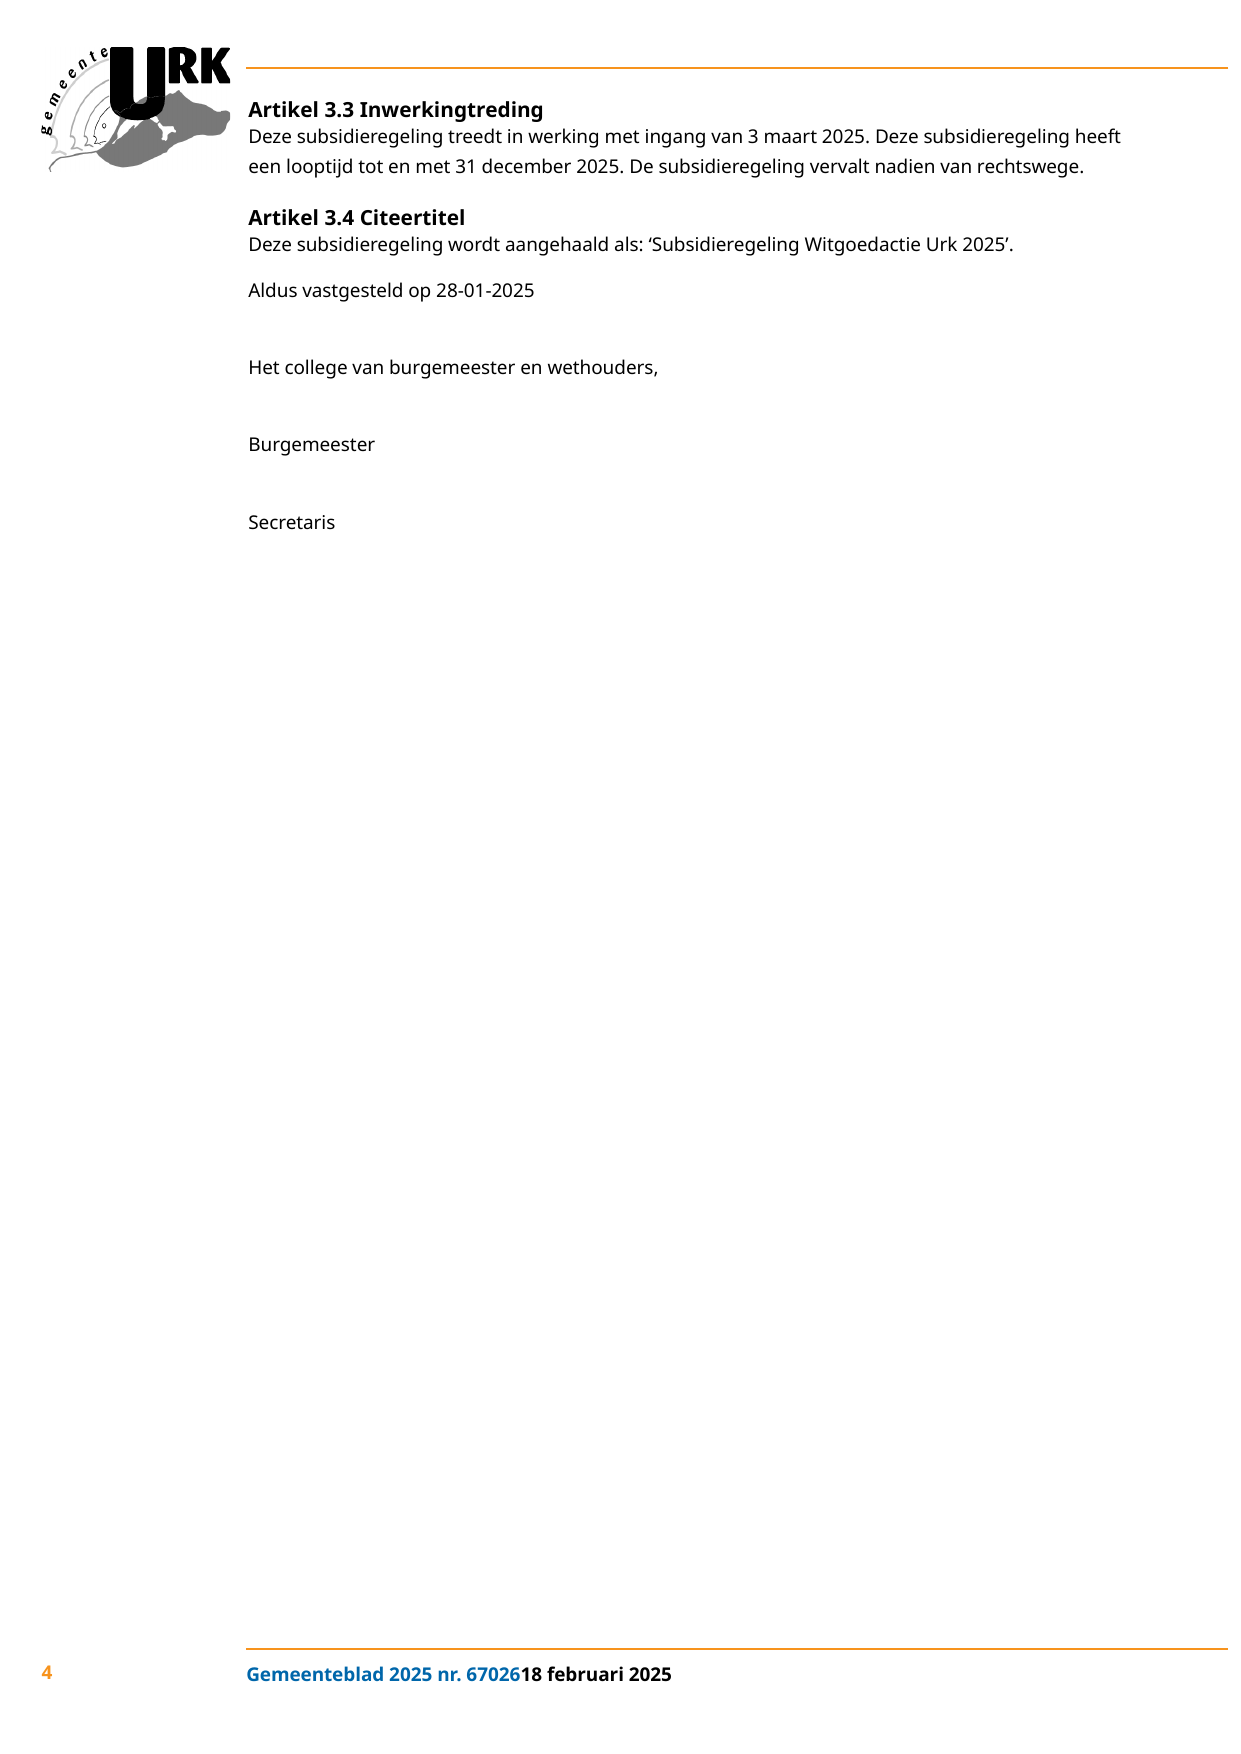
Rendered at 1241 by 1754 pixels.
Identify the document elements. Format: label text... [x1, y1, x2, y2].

text Secretaris [248, 509, 1152, 534]
text Deze subsidieregeling treedt in werking met ingang van 3 maart 2025. Deze subsidieregeling heeft een looptijd tot en met 31 december 2025. De subsidieregeling vervalt nadien van rechtswege. [248, 123, 1152, 178]
text Burgemeester [248, 432, 1152, 457]
text Aldus vastgesteld op 28-01-2025 [248, 277, 1152, 303]
picture [41, 47, 231, 172]
text Het college van burgemeester en wethouders, [248, 354, 1152, 380]
text Artikel 3.3 Inwerkingtreding [248, 95, 1152, 123]
text Deze subsidieregeling wordt aangehaald als: ‘Subsidieregeling Witgoedactie Urk 2025’. [248, 232, 1152, 257]
text Artikel 3.4 Citeertitel [248, 203, 1152, 232]
